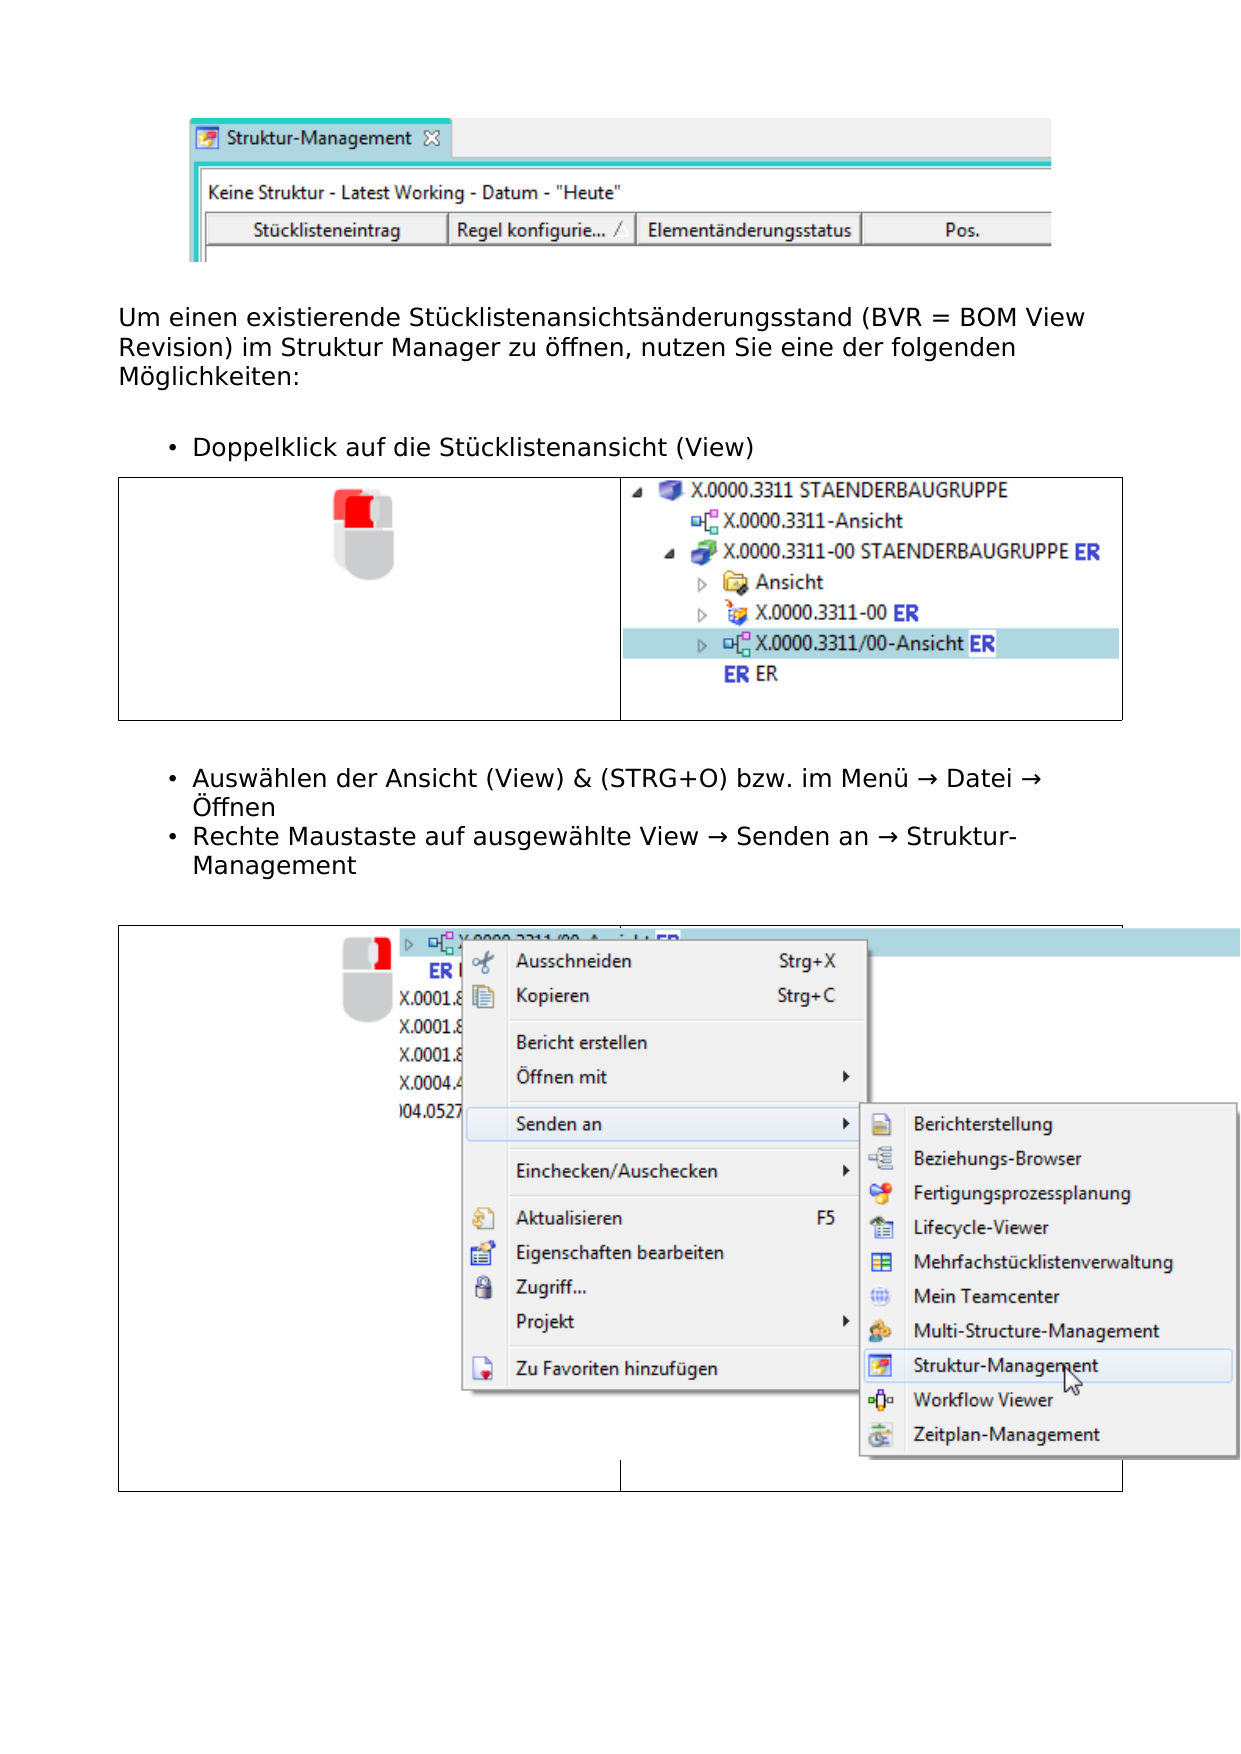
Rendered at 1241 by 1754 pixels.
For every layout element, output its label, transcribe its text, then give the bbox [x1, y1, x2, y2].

list Doppelklick auf die Stücklistenansicht (View) [177, 433, 1122, 462]
table_header [119, 478, 620, 720]
picture [188, 118, 1052, 262]
table_header [621, 478, 1122, 720]
list Rechte Maustaste auf ausgewählte View → Senden an → Struktur-Management [177, 822, 1122, 881]
list Auswählen der Ansicht (View) & (STRG+O) bzw. im Menü → Datei → Öffnen [177, 764, 1122, 822]
picture [323, 928, 1241, 1460]
text Um einen existierende Stücklistenansichtsänderungsstand (BVR = BOM View Revision) im Struktur Manager zu öffnen, nutzen Sie eine der folgenden Möglichkeiten: [118, 303, 1122, 391]
table_header [119, 926, 620, 1491]
table_header [621, 1460, 1122, 1491]
picture [622, 480, 1120, 688]
picture [311, 480, 427, 604]
